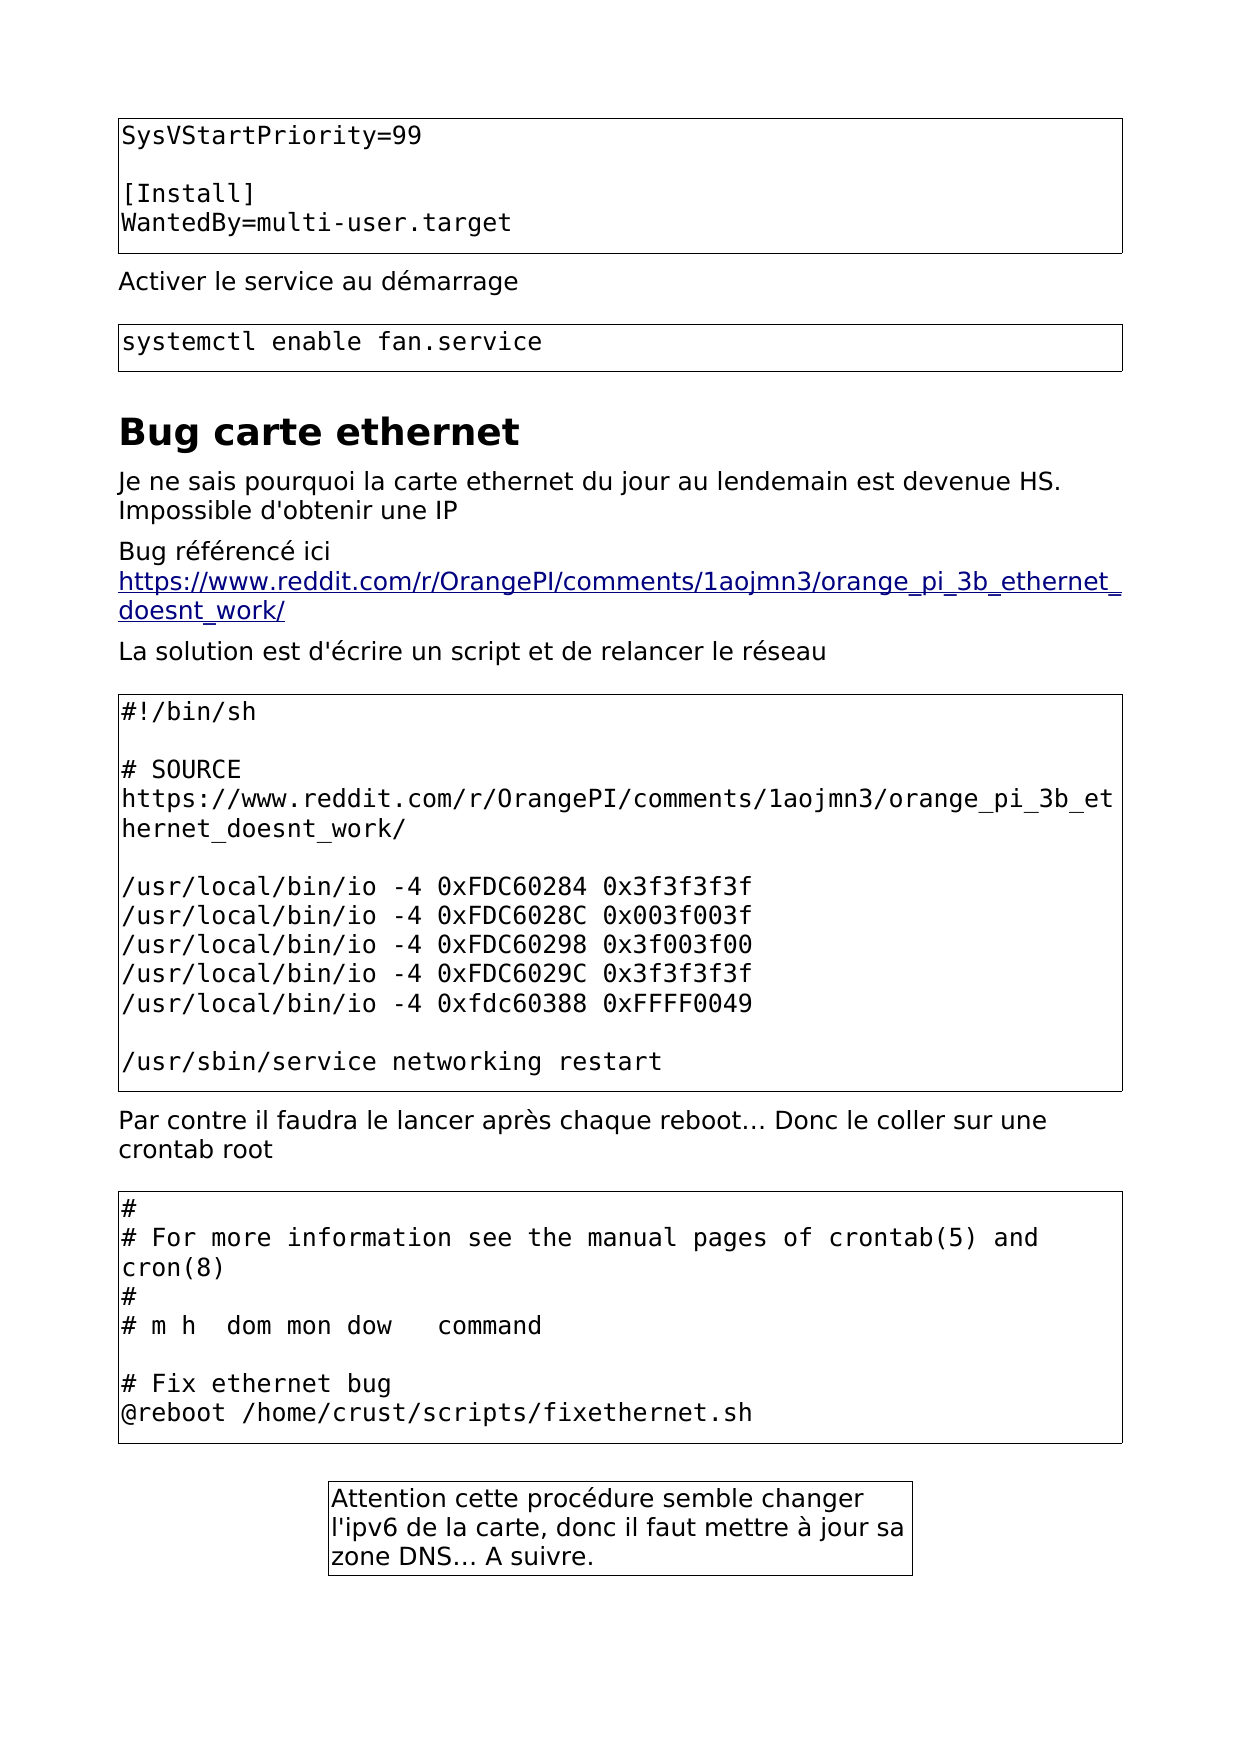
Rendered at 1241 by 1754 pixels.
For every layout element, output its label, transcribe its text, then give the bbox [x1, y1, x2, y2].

text Par contre il faudra le lancer après chaque reboot… Donc le coller sur une crontab root [118, 1106, 1122, 1164]
text Bug référencé ici https://www.reddit.com/r/OrangePI/comments/1aojmn3/orange_pi_3b_ethernet_ [118, 538, 1122, 592]
table_header #!/bin/sh # SOURCE https://www.reddit.com/r/OrangePI/comments/1aojmn3/orange_pi_3b_ethernet_doesnt_work/ /usr/local/bin/io -4 0xFDC60284 0x3f3f3f3f /usr/local/bin/io -4 0xFDC6028C 0x003f003f /usr/local/bin/io -4 0xFDC60298 0x3f003f00 /usr/local/bin/io -4 0xFDC6029C 0x3f3f3f3f /usr/local/bin/io -4 0xfdc60388 0xFFFF0049 /usr/sbin/service networking restart [119, 695, 1122, 1091]
table_header Attention cette procédure semble changer l'ipv6 de la carte, donc il faut mettre à jour sa zone DNS… A suivre. [329, 1482, 912, 1574]
table_header systemctl enable fan.service [119, 325, 1122, 371]
text doesnt_work/ [118, 593, 1122, 625]
subtitle Bug carte ethernet [118, 411, 1122, 454]
table_header # # For more information see the manual pages of crontab(5) and cron(8) # # m h dom mon dow command # Fix ethernet bug @reboot /home/crust/scripts/fixethernet.sh [119, 1192, 1122, 1442]
text Activer le service au démarrage [118, 267, 1122, 297]
text Je ne sais pourquoi la carte ethernet du jour au lendemain est devenue HS. Impossible d'obtenir une IP [118, 467, 1122, 525]
table_header SysVStartPriority=99 [Install] WantedBy=multi-user.target [119, 119, 1122, 252]
text La solution est d'écrire un script et de relancer le réseau [118, 638, 1122, 667]
